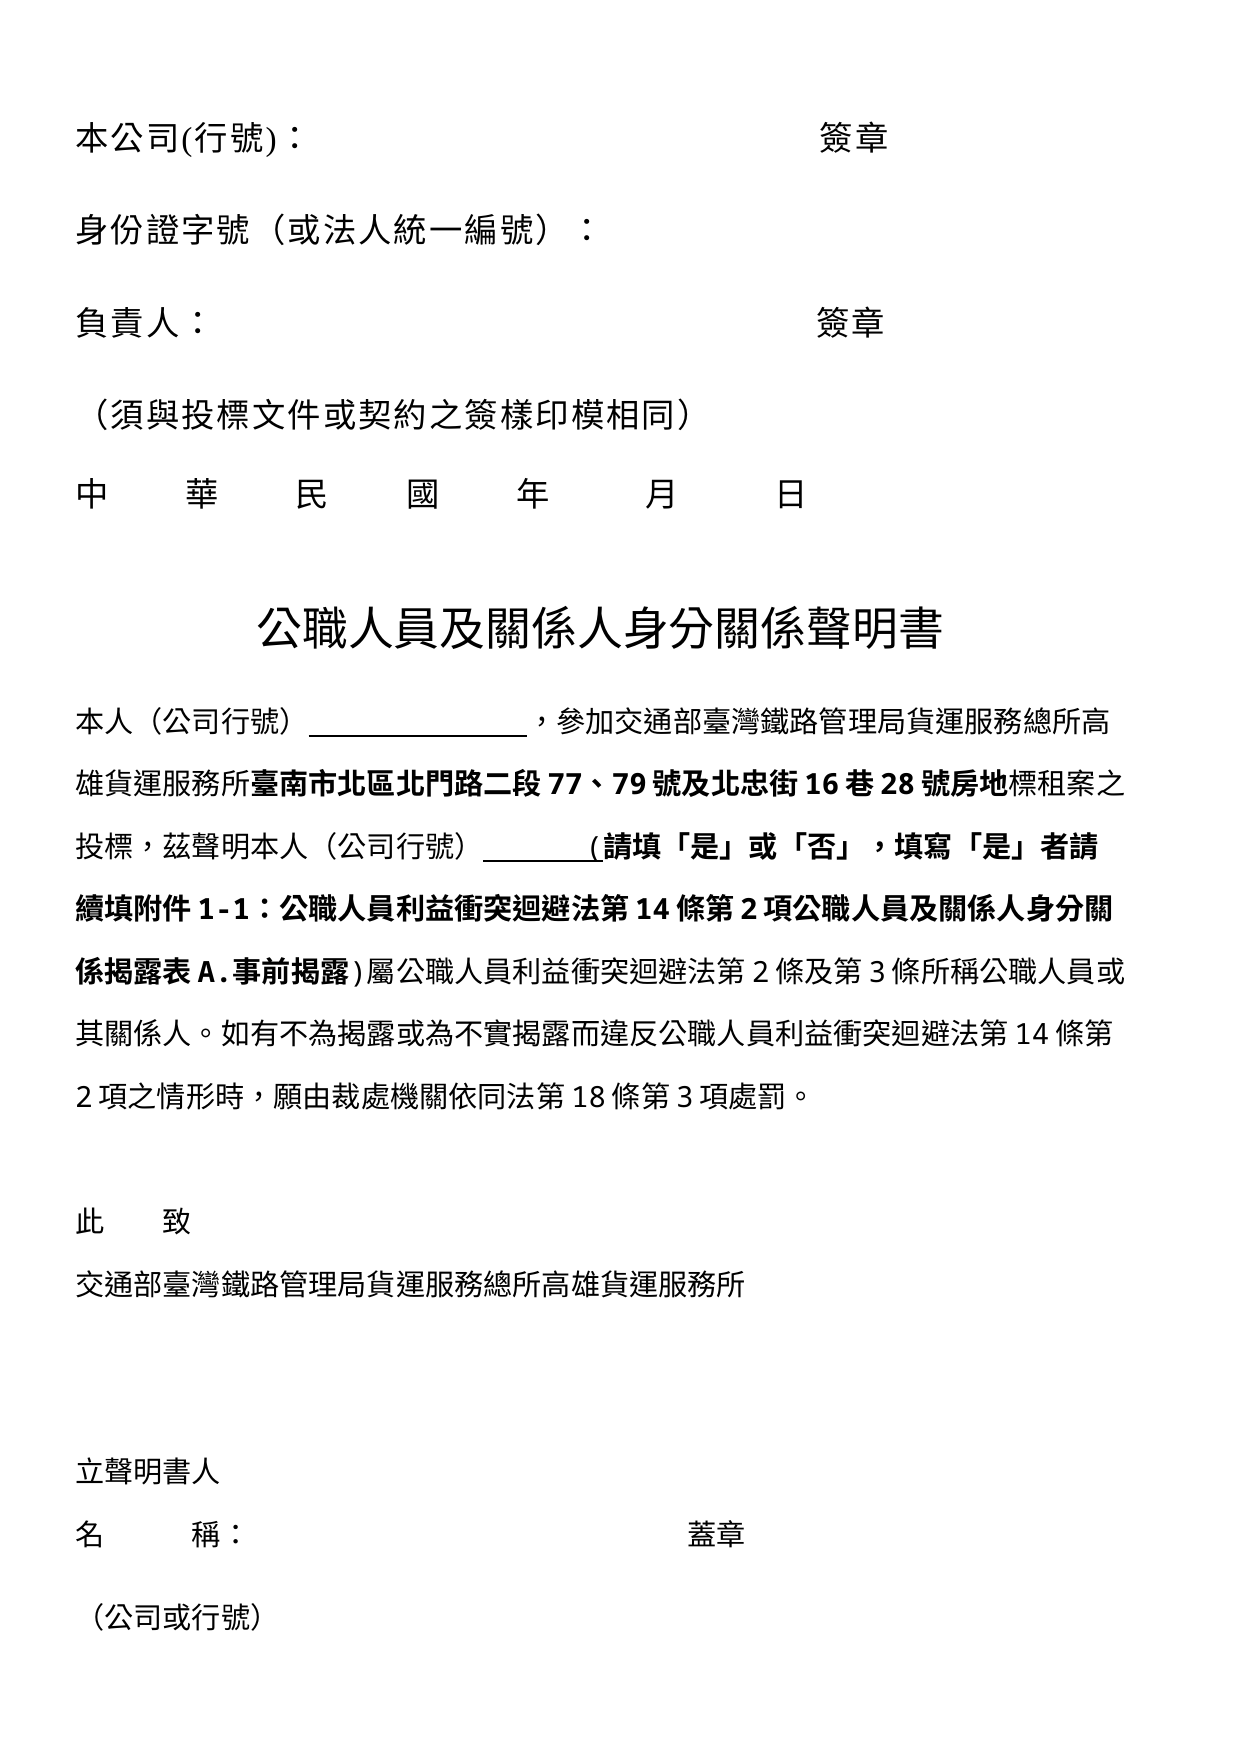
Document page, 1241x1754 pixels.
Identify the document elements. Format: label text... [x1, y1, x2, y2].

text （公司或行號） [75, 1574, 1125, 1637]
text 中 華 民 國 年 月 日 [75, 449, 1125, 516]
text 本人（公司行號） ，參加交通部臺灣鐵路管理局貨運服務總所高雄貨運服務所臺南市北區北門路二段77、79號及北忠街16巷28號房地標租案之投標，茲聲明本人（公司行號） (請填「是」或「否」，填寫「是」者請續填附件1-1：公職人員利益衝突迴避法第14條第2項公職人員及關係人身分關係揭露表A.事前揭露)屬公職人員利益衝突迴避法第2條及第3條所稱公職人員或其關係人。如有不為揭露或為不實揭露而違反公職人員利益衝突迴避法第14條第2項之情形時，願由裁處機關依同法第18條第3項處罰。 [75, 678, 1125, 1116]
text 公職人員及關係人身分關係聲明書 [75, 553, 1125, 678]
text 此 致 [75, 1178, 1125, 1241]
text 負責人： 簽章 [75, 279, 1000, 341]
text 名 稱： 蓋章 [75, 1491, 1125, 1553]
text （須與投標文件或契約之簽樣印模相同） [75, 371, 1000, 434]
text 身份證字號（或法人統一編號）： [75, 186, 1000, 249]
text 立聲明書人 [75, 1428, 1125, 1491]
text 本公司(行號)： 簽章 [75, 94, 1000, 156]
text 交通部臺灣鐵路管理局貨運服務總所高雄貨運服務所 [75, 1241, 1125, 1303]
